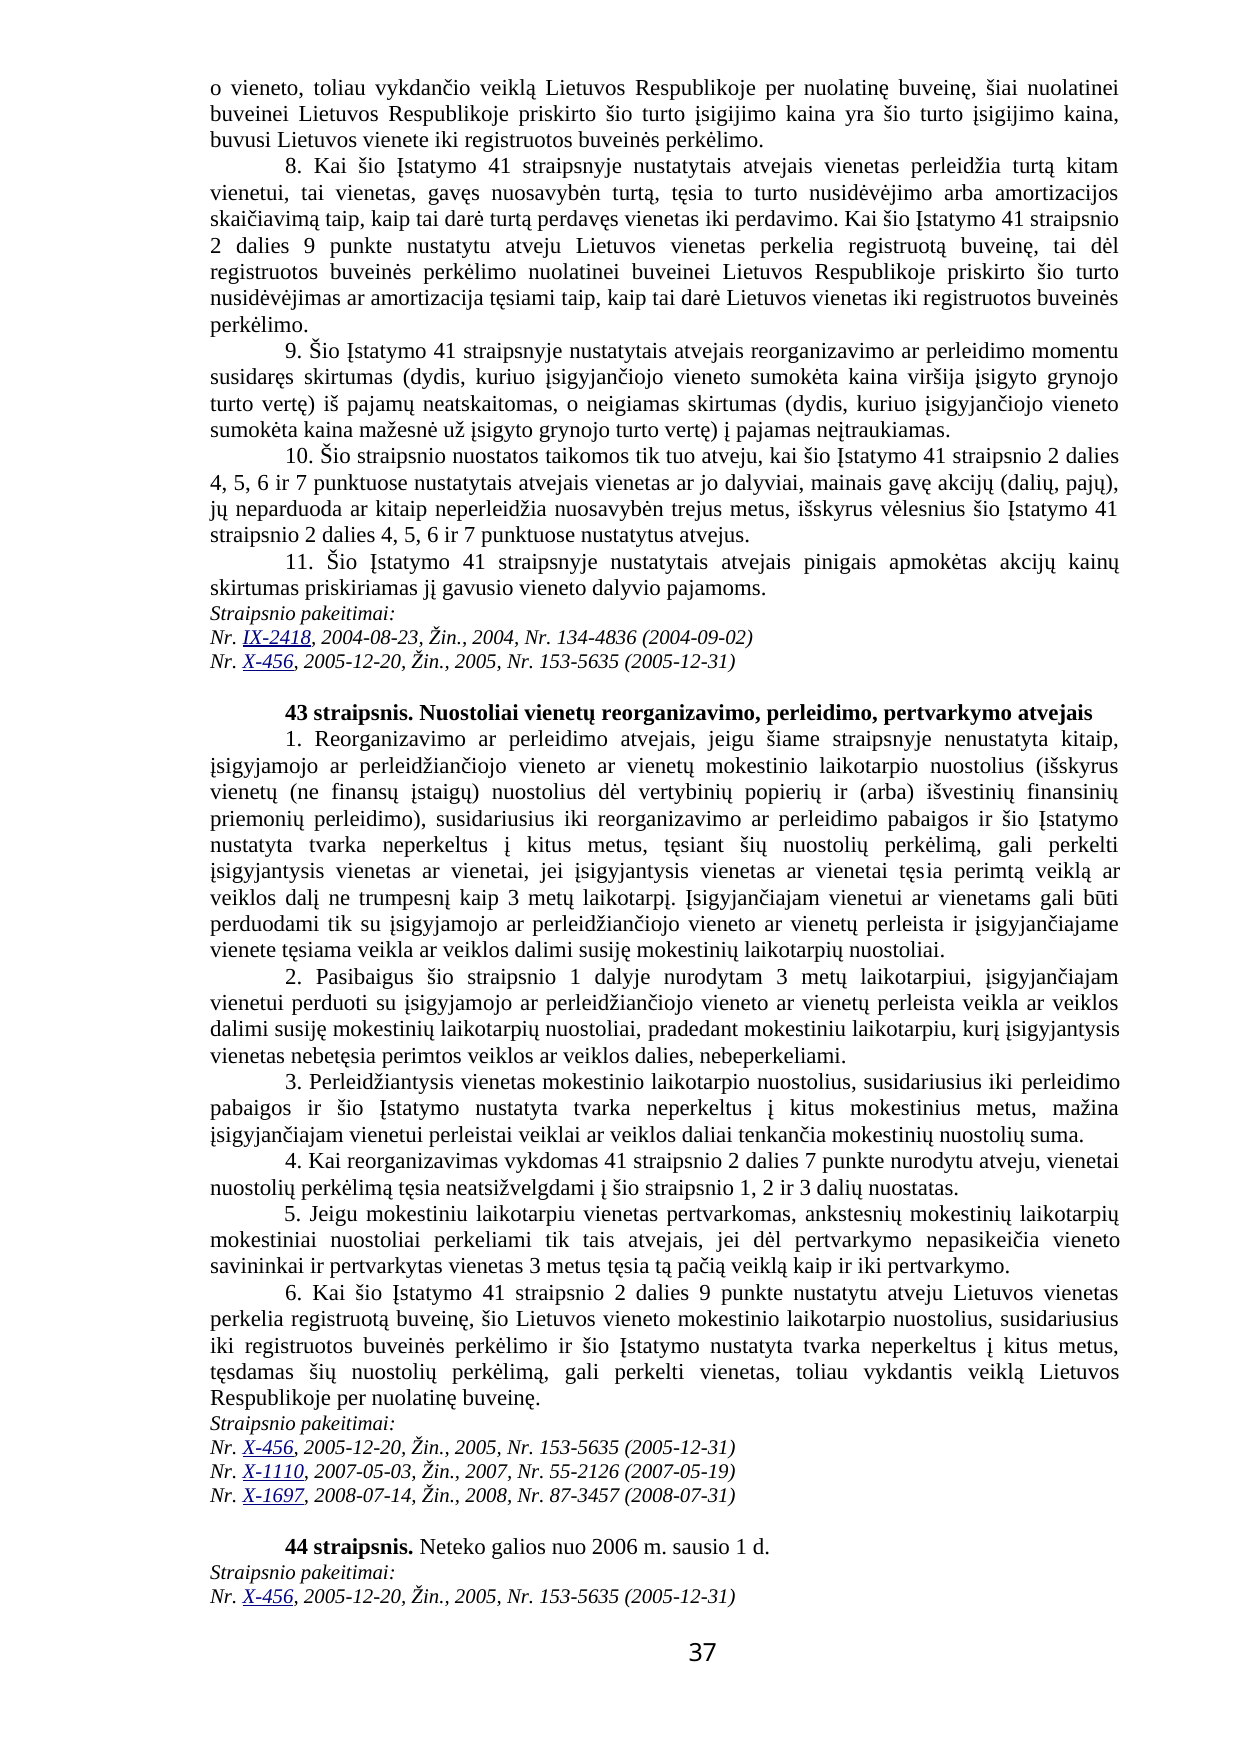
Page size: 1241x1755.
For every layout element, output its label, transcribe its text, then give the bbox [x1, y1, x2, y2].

text 44 straipsnis. Neteko galios nuo 2006 m. sausio 1 d. [210, 1533, 1120, 1560]
text 11. Šio Įstatymo 41 straipsnyje nustatytais atvejais pinigais apmokėtas akcijų kainų skirtumas priskiriamas jį gavusio vieneto dalyvio pajamoms. [210, 548, 1120, 601]
text Straipsnio pakeitimai: [210, 601, 1120, 625]
text 4. Kai reorganizavimas vykdomas 41 straipsnio 2 dalies 7 punkte nurodytu atveju, vienetai nuostolių perkėlimą tęsia neatsižvelgdami į šio straipsnio 1, 2 ir 3 dalių nuostatas. [210, 1147, 1120, 1200]
text Nr. IX-2418, 2004-08-23, Žin., 2004, Nr. 134-4836 (2004-09-02) [210, 625, 1120, 649]
text 9. Šio Įstatymo 41 straipsnyje nustatytais atvejais reorganizavimo ar perleidimo momentu susidaręs skirtumas (dydis, kuriuo įsigyjančiojo vieneto sumokėta kaina viršija įsigyto grynojo turto vertę) iš pajamų neatskaitomas, o neigiamas skirtumas (dydis, kuriuo įsigyjančiojo vieneto sumokėta kaina mažesnė už įsigyto grynojo turto vertę) į pajamas neįtraukiamas. [210, 337, 1120, 442]
text 3. Perleidžiantysis vienetas mokestinio laikotarpio nuostolius, susidariusius iki perleidimo pabaigos ir šio Įstatymo nustatyta tvarka neperkeltus į kitus mokestinius metus, mažina įsigyjančiajam vienetui perleistai veiklai ar veiklos daliai tenkančia mokestinių nuostolių suma. [210, 1068, 1120, 1147]
text Nr. X-1110, 2007-05-03, Žin., 2007, Nr. 55-2126 (2007-05-19) [210, 1459, 1120, 1483]
text o vieneto, toliau vykdančio veiklą Lietuvos Respublikoje per nuolatinę buveinę, šiai nuolatinei buveinei Lietuvos Respublikoje priskirto šio turto įsigijimo kaina yra šio turto įsigijimo kaina, buvusi Lietuvos vienete iki registruotos buveinės perkėlimo. [210, 73, 1120, 153]
text 8. Kai šio Įstatymo 41 straipsnyje nustatytais atvejais vienetas perleidžia turtą kitam vienetui, tai vienetas, gavęs nuosavybėn turtą, tęsia to turto nusidėvėjimo arba amortizacijos skaičiavimą taip, kaip tai darė turtą perdavęs vienetas iki perdavimo. Kai šio Įstatymo 41 straipsnio 2 dalies 9 punkte nustatytu atveju Lietuvos vienetas perkelia registruotą buveinę, tai dėl registruotos buveinės perkėlimo nuolatinei buveinei Lietuvos Respublikoje priskirto šio turto nusidėvėjimas ar amortizacija tęsiami taip, kaip tai darė Lietuvos vienetas iki registruotos buveinės perkėlimo. [210, 153, 1120, 337]
text Nr. X-1697, 2008-07-14, Žin., 2008, Nr. 87-3457 (2008-07-31) [210, 1483, 1120, 1507]
text 43 straipsnis. Nuostoliai vienetų reorganizavimo, perleidimo, pertvarkymo atvejais [285, 699, 1120, 726]
text Nr. X-456, 2005-12-20, Žin., 2005, Nr. 153-5635 (2005-12-31) [210, 1584, 1120, 1608]
text Nr. X-456, 2005-12-20, Žin., 2005, Nr. 153-5635 (2005-12-31) [210, 649, 1120, 673]
text 1. Reorganizavimo ar perleidimo atvejais, jeigu šiame straipsnyje nenustatyta kitaip, įsigyjamojo ar perleidžiančiojo vieneto ar vienetų mokestinio laikotarpio nuostolius (išskyrus vienetų (ne finansų įstaigų) nuostolius dėl vertybinių popierių ir (arba) išvestinių finansinių priemonių perleidimo), susidariusius iki reorganizavimo ar perleidimo pabaigos ir šio Įstatymo nustatyta tvarka neperkeltus į kitus metus, tęsiant šių nuostolių perkėlimą, gali perkelti įsigyjantysis vienetas ar vienetai, jei įsigyjantysis vienetas ar vienetai tęsia perimtą veiklą ar veiklos dalį ne trumpesnį kaip 3 metų laikotarpį. Įsigyjančiajam vienetui ar vienetams gali būti perduodami tik su įsigyjamojo ar perleidžiančiojo vieneto ar vienetų perleista ir įsigyjančiajame vienete tęsiama veikla ar veiklos dalimi susiję mokestinių laikotarpių nuostoliai. [210, 726, 1120, 963]
text Straipsnio pakeitimai: [210, 1411, 1120, 1435]
text Nr. X-456, 2005-12-20, Žin., 2005, Nr. 153-5635 (2005-12-31) [210, 1435, 1120, 1459]
text Straipsnio pakeitimai: [210, 1560, 1120, 1584]
text 5. Jeigu mokestiniu laikotarpiu vienetas pertvarkomas, ankstesnių mokestinių laikotarpių mokestiniai nuostoliai perkeliami tik tais atvejais, jei dėl pertvarkymo nepasikeičia vieneto savininkai ir pertvarkytas vienetas 3 metus tęsia tą pačią veiklą kaip ir iki pertvarkymo. [210, 1200, 1120, 1279]
text 2. Pasibaigus šio straipsnio 1 dalyje nurodytam 3 metų laikotarpiui, įsigyjančiajam vienetui perduoti su įsigyjamojo ar perleidžiančiojo vieneto ar vienetų perleista veikla ar veiklos dalimi susiję mokestinių laikotarpių nuostoliai, pradedant mokestiniu laikotarpiu, kurį įsigyjantysis vienetas nebetęsia perimtos veiklos ar veiklos dalies, nebeperkeliami. [210, 963, 1120, 1068]
text 10. Šio straipsnio nuostatos taikomos tik tuo atveju, kai šio Įstatymo 41 straipsnio 2 dalies 4, 5, 6 ir 7 punktuose nustatytais atvejais vienetas ar jo dalyviai, mainais gavę akcijų (dalių, pajų), jų neparduoda ar kitaip neperleidžia nuosavybėn trejus metus, išskyrus vėlesnius šio Įstatymo 41 straipsnio 2 dalies 4, 5, 6 ir 7 punktuose nustatytus atvejus. [210, 442, 1120, 548]
text 6. Kai šio Įstatymo 41 straipsnio 2 dalies 9 punkte nustatytu atveju Lietuvos vienetas perkelia registruotą buveinę, šio Lietuvos vieneto mokestinio laikotarpio nuostolius, susidariusius iki registruotos buveinės perkėlimo ir šio Įstatymo nustatyta tvarka neperkeltus į kitus metus, tęsdamas šių nuostolių perkėlimą, gali perkelti vienetas, toliau vykdantis veiklą Lietuvos Respublikoje per nuolatinę buveinę. [210, 1279, 1120, 1411]
